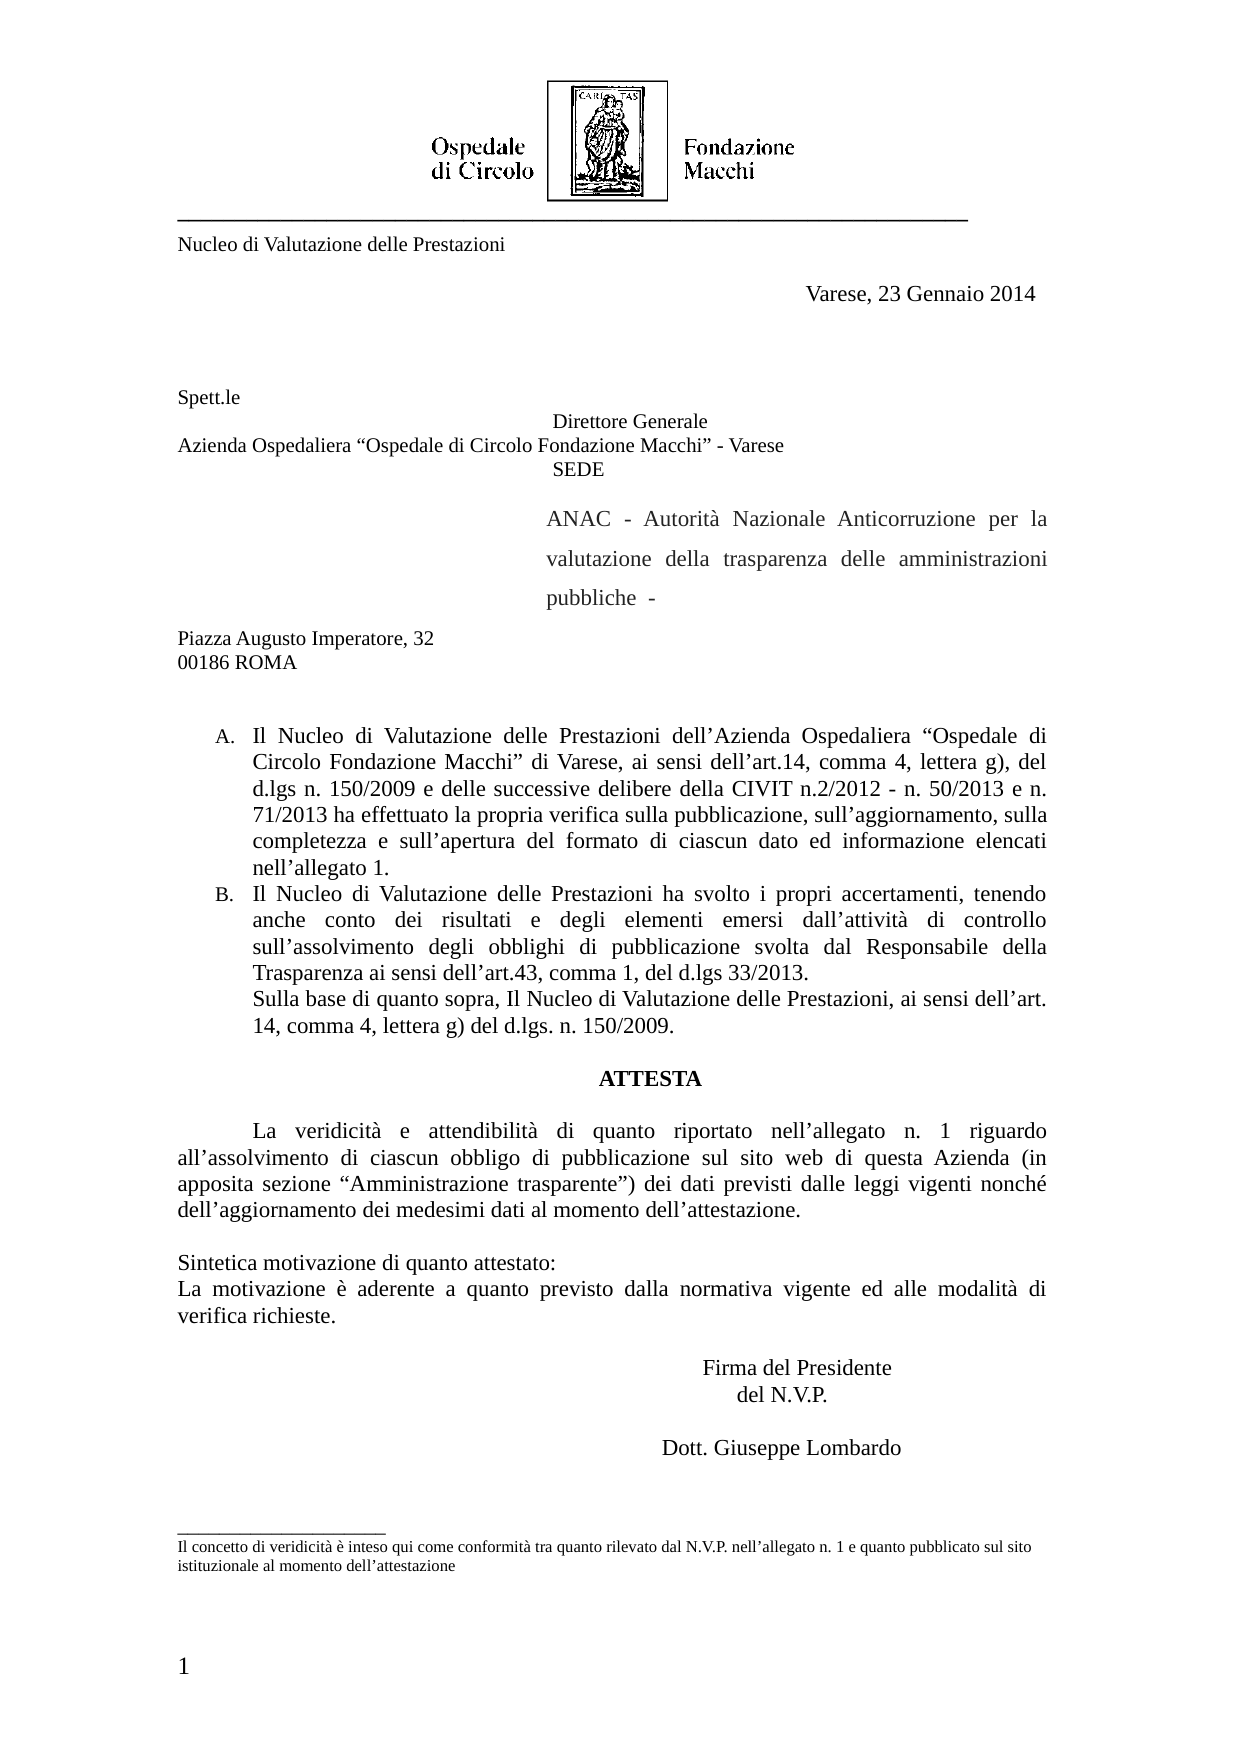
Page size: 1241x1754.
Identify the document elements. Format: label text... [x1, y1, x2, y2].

text Dott. Giuseppe Lombardo [177, 1433, 1048, 1460]
text Varese, 23 Gennaio 2014 [177, 280, 1048, 306]
list Il Nucleo di Valutazione delle Prestazioni ha svolto i propri accertamenti, tenendo anche conto dei risultati e degli elementi emersi dall’attività di controllo sull’assolvimento degli obblighi di pubblicazione svolta dal Responsabile della Trasparenza ai sensi dell’art.43, comma 1, del d.lgs 33/2013. [215, 880, 1048, 986]
text SEDE [177, 457, 1048, 481]
text Nucleo di Valutazione delle Prestazioni [177, 232, 1048, 256]
text Il concetto di veridicità è inteso qui come conformità tra quanto rilevato dal N.V.P. nell’allegato n. 1 e quanto pubblicato sul sito istituzionale al momento dell’attestazione [177, 1537, 1048, 1575]
text Azienda Ospedaliera “Ospedale di Circolo Fondazione Macchi” - Varese [177, 433, 1048, 457]
text Spett.le [177, 385, 1048, 409]
text Direttore Generale [177, 409, 1048, 433]
text La veridicità e attendibilità di quanto riportato nell’allegato n. 1 riguardo all’assolvimento di ciascun obbligo di pubblicazione sul sito web di questa Azienda (in apposita sezione “Amministrazione trasparente”) dei dati previsti dalle leggi vigenti nonché dell’aggiornamento dei medesimi dati al momento dell’attestazione. [177, 1117, 1048, 1223]
text Firma del Presidente [177, 1354, 1048, 1381]
text ANAC - Autorità Nazionale Anticorruzione per la valutazione della trasparenza delle amministrazioni pubbliche - [546, 505, 1048, 611]
list Il Nucleo di Valutazione delle Prestazioni dell’Azienda Ospedaliera “Ospedale di Circolo Fondazione Macchi” di Varese, ai sensi dell’art.14, comma 4, lettera g), del d.lgs n. 150/2009 e delle successive delibere della CIVIT n.2/2012 - n. 50/2013 e n. 71/2013 ha effettuato la propria verifica sulla pubblicazione, sull’aggiornamento, sulla completezza e sull’apertura del formato di ciascun dato ed informazione elencati nell’allegato 1. [215, 722, 1048, 880]
text La motivazione è aderente a quanto previsto dalla normativa vigente ed alle modalità di verifica richieste. [177, 1275, 1048, 1328]
text ____________________ [177, 1513, 1048, 1537]
text 00186 ROMA [177, 650, 1048, 674]
text Sintetica motivazione di quanto attestato: [177, 1249, 1048, 1275]
text Piazza Augusto Imperatore, 32 [177, 626, 1048, 650]
text ––––––––––––––––––––––––––––––––––––––––––––––––––––––––––––––––––––– [177, 205, 1048, 232]
text del N.V.P. [177, 1381, 1048, 1407]
text Sulla base di quanto sopra, Il Nucleo di Valutazione delle Prestazioni, ai sensi dell’art. 14, comma 4, lettera g) del d.lgs. n. 150/2009. [252, 986, 1048, 1038]
text ATTESTA [252, 1064, 1048, 1091]
